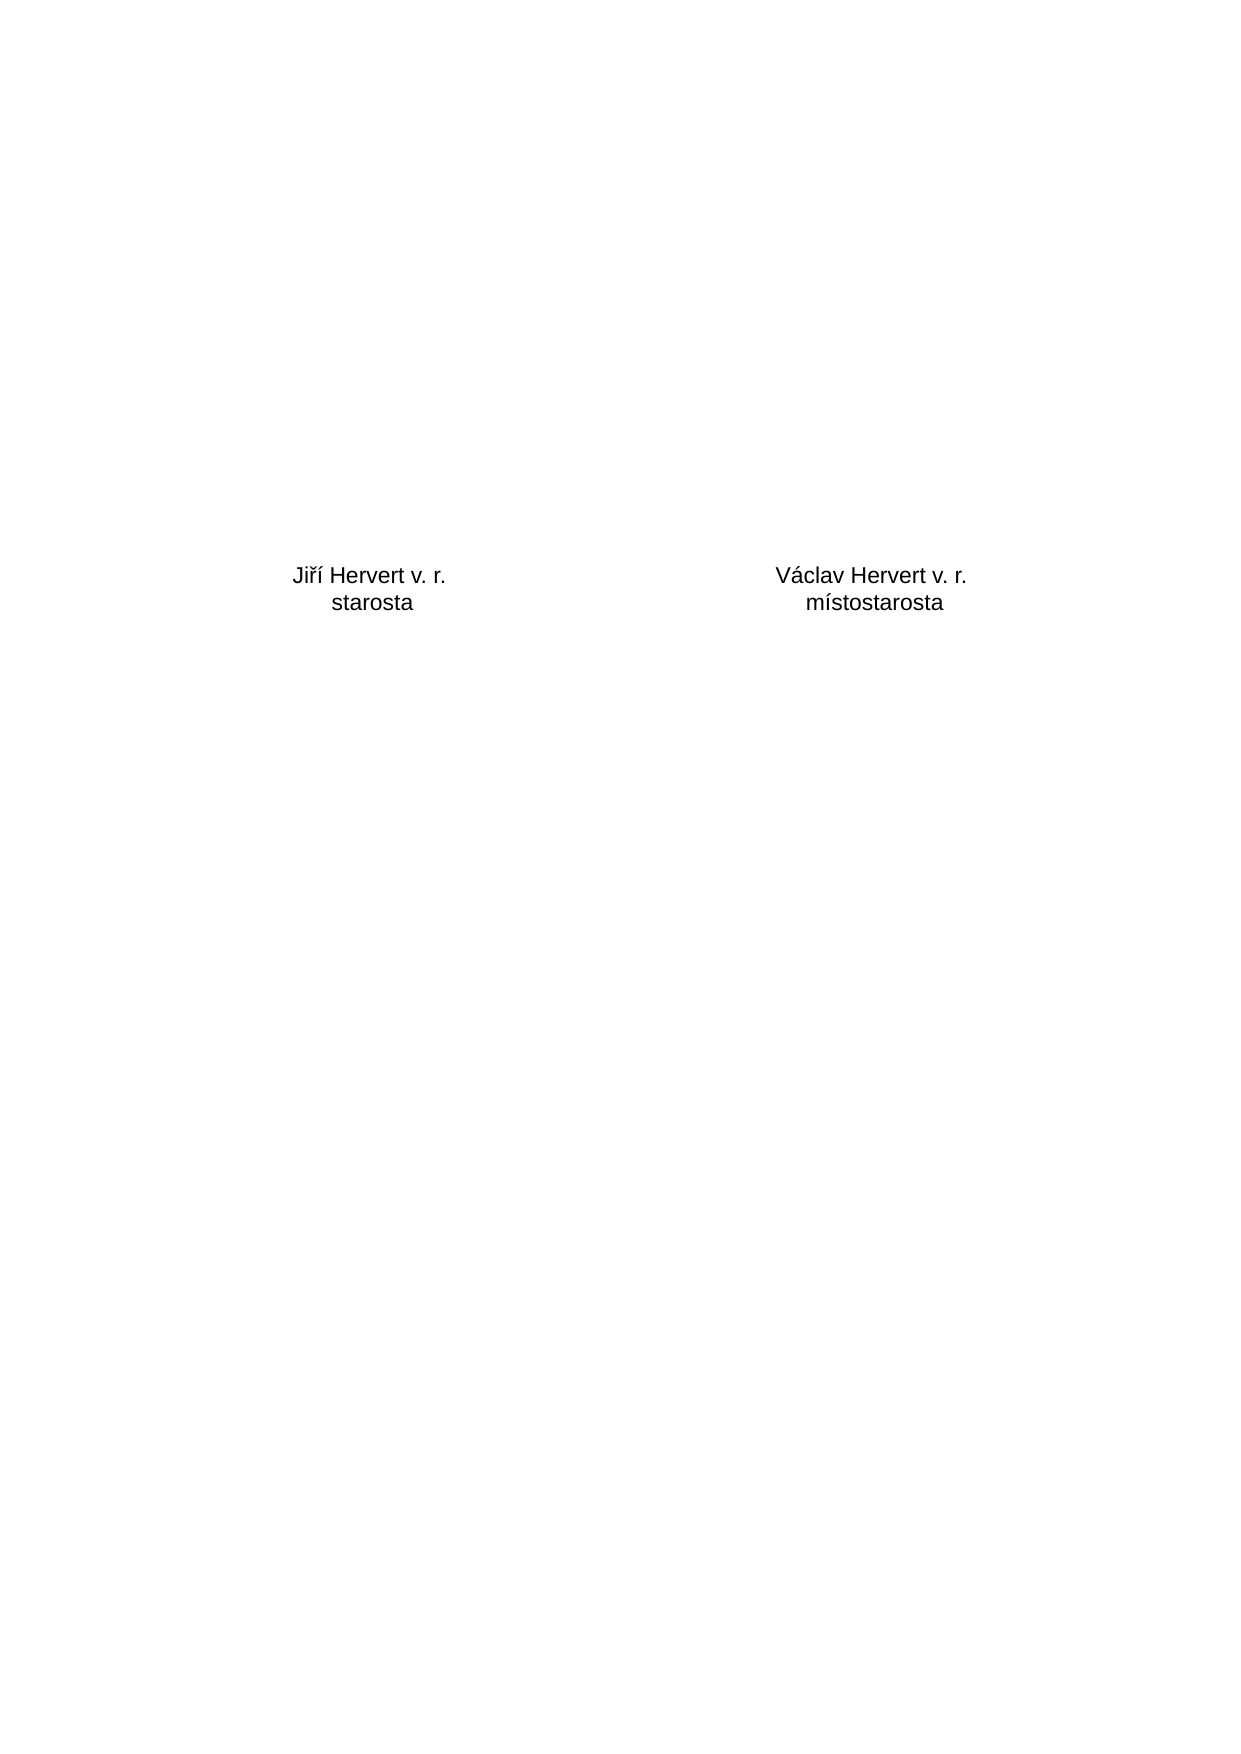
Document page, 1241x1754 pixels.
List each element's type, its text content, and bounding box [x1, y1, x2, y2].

table_cell [620, 621, 1122, 739]
table_header Václav Hervert v. r. místostarosta [620, 503, 1122, 621]
table_header Jiří Hervert v. r. starosta [118, 503, 620, 621]
table_cell [118, 621, 620, 739]
